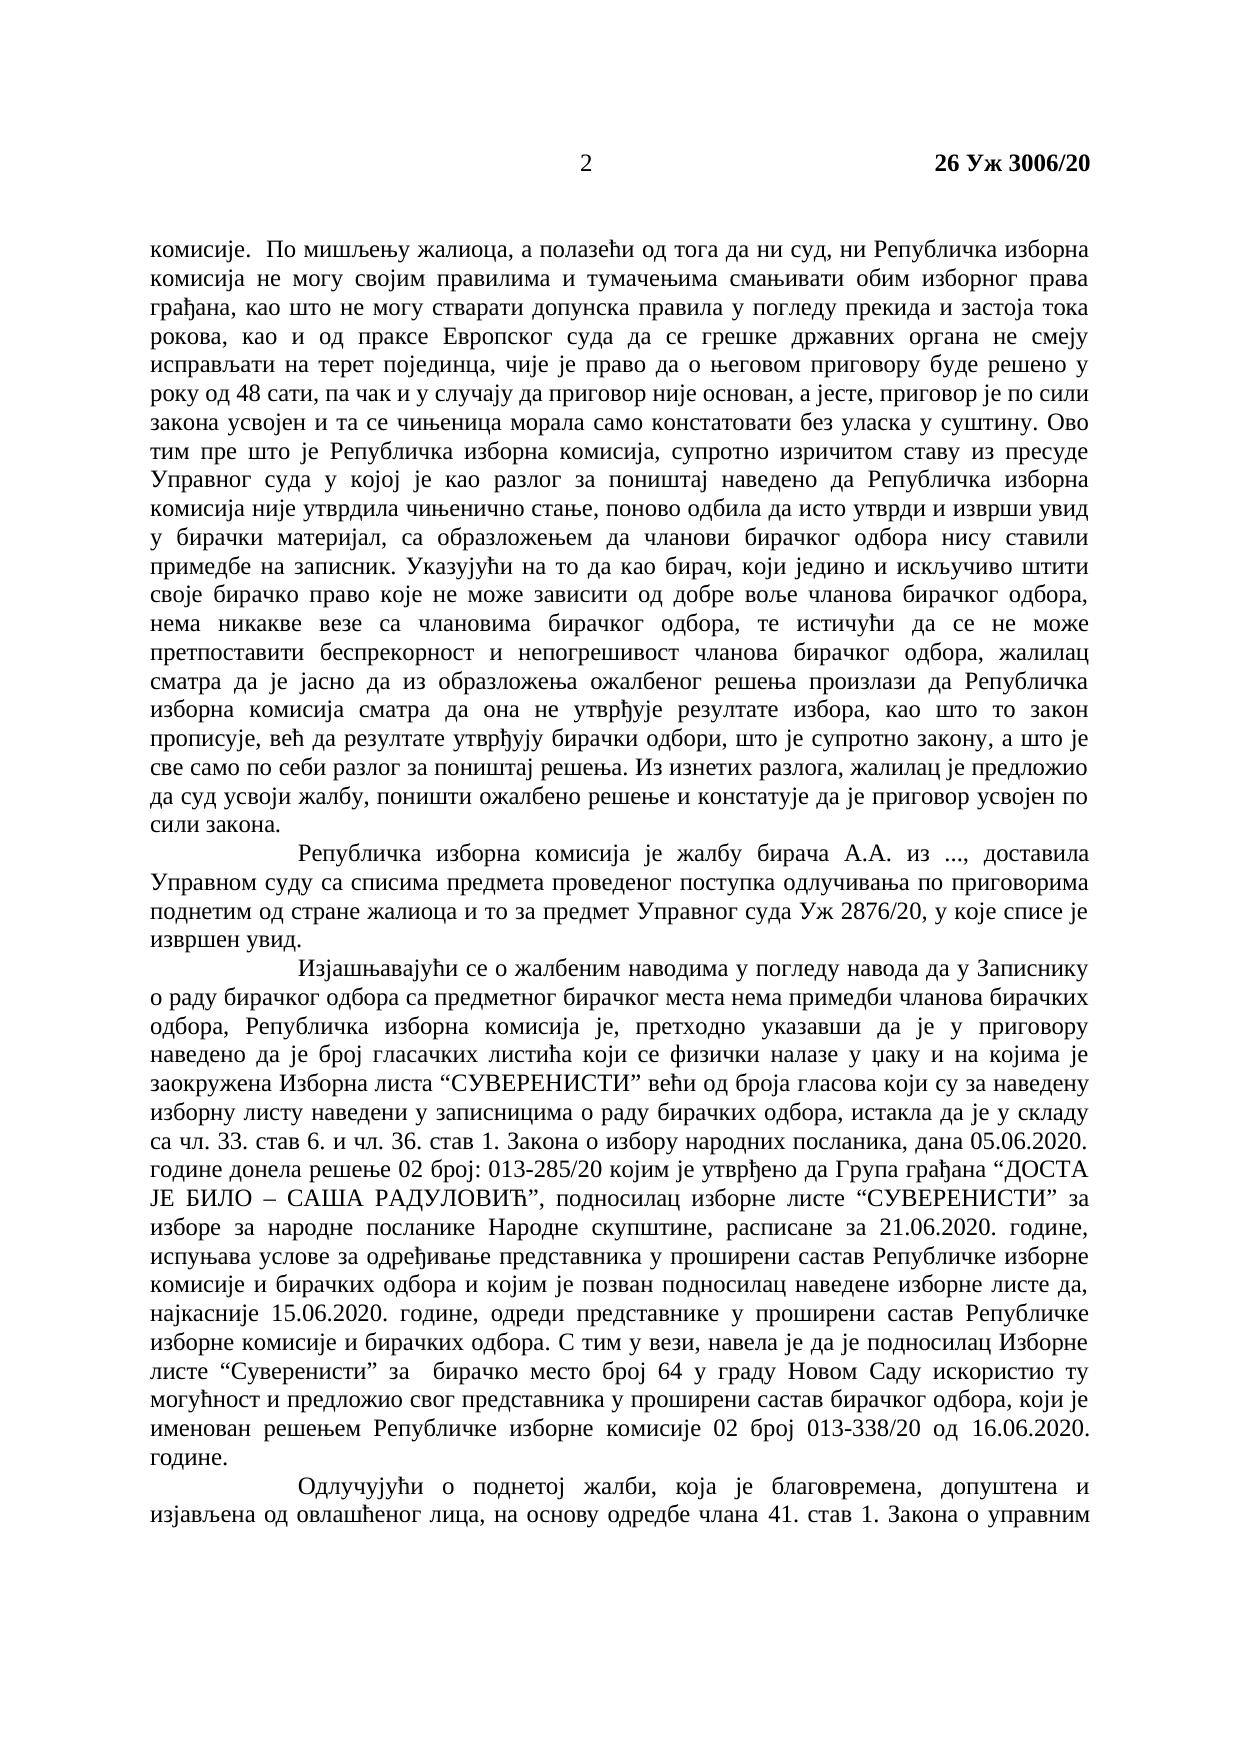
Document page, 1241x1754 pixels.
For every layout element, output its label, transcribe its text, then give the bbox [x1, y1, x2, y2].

text комисије. По мишљењу жалиоца, а полазећи од тога да ни суд, ни Републичка изборна комисија не могу својим правилима и тумачењима смањивати обим изборног права грађана, као што не могу стварати допунска правила у погледу прекида и застоја тока рокова, као и од праксе Европског суда да се грешке државних органа не смеју исправљати на терет појединца, чије је право да о његовом приговору буде решено у року од 48 сати, па чак и у случају да приговор није основан, а јесте, приговор је по сили закона усвојен и та се чињеница морала само констатовати без уласка у суштину. Ово тим пре што је Републичка изборна комисија, супротно изричитом ставу из пресуде Управног суда у којој је као разлог за поништај наведено да Републичка изборна комисија није утврдила чињенично стање, поново одбила да исто утврди и изврши увид у бирачки материјал, са образложењем да чланови бирачког одбора нису ставили примедбе на записник. Указујући на то да као бирач, који једино и искључиво штити своје бирачко право које не може зависити од добре воље чланова бирачког одбора, нема никакве везе са члановима бирачког одбора, те истичући да се не може претпоставити беспрекорност и непогрешивост чланова бирачког одбора, жалилац сматра да је јасно да из образложења ожалбеног решења произлази да Републичка изборна комисија сматра да она не утврђује резултате избора, као што то закон прописује, већ да резултате утврђују бирачки одбори, што је супротно закону, а што је све само по себи разлог за поништај решења. Из изнетих разлога, жалилац је предложио да суд усвоји жалбу, поништи ожалбено решење и констатује да је приговор усвојен по сили закона. [150, 234, 1090, 838]
text Изјашњавајући се о жалбеним наводима у погледу навода да у Записнику о раду бирачког одбора са предметног бирачког места нема примедби чланова бирачких одбора, Републичка изборна комисија је, претходно указавши да је у приговору наведено да је број гласачких листића који се физички налазе у џаку и на којима је заокружена Изборна листа “СУВЕРЕНИСТИ” већи од броја гласова који су за наведену изборну листу наведени у записницима о раду бирачких одбора, истакла да је у складу са чл. 33. став 6. и чл. 36. став 1. Закона о избору народних посланика, дана 05.06.2020. године донела решење 02 број: 013-285/20 којим је утврђено да Група грађана “ДОСТА ЈЕ БИЛО – САША РАДУЛОВИЋ”, подносилац изборне листе “СУВЕРЕНИСТИ” за изборе за народне посланике Народне скупштине, расписане за 21.06.2020. године, испуњава услове за одређивање представника у проширени састав Републичке изборне комисије и бирачких одбора и којим је позван подносилац наведене изборне листе да, најкасније 15.06.2020. године, одреди представнике у проширени састав Републичке изборне комисије и бирачких одбора. С тим у вези, навела је да је подносилац Изборне листе “Суверенисти” за бирачко место број 64 у граду Новом Саду искористио ту могућност и предложио свог представника у проширени састав бирачког одбора, који је именован решењем Републичке изборне комисије 02 број 013-338/20 од 16.06.2020. године. [150, 953, 1090, 1471]
text Одлучујући о поднетој жалби, која је благовремена, допуштена и изјављена од овлашћеног лица, на основу одредбе члана 41. став 1. Закона о управним [150, 1471, 1090, 1528]
text Републичка изборна комисија је жалбу бирача A.A. из ..., доставила Управном суду са списима предмета проведеног поступка одлучивања по приговорима поднетим од стране жалиоца и то за предмет Управног суда Уж 2876/20, у које списе је извршен увид. [150, 838, 1090, 953]
